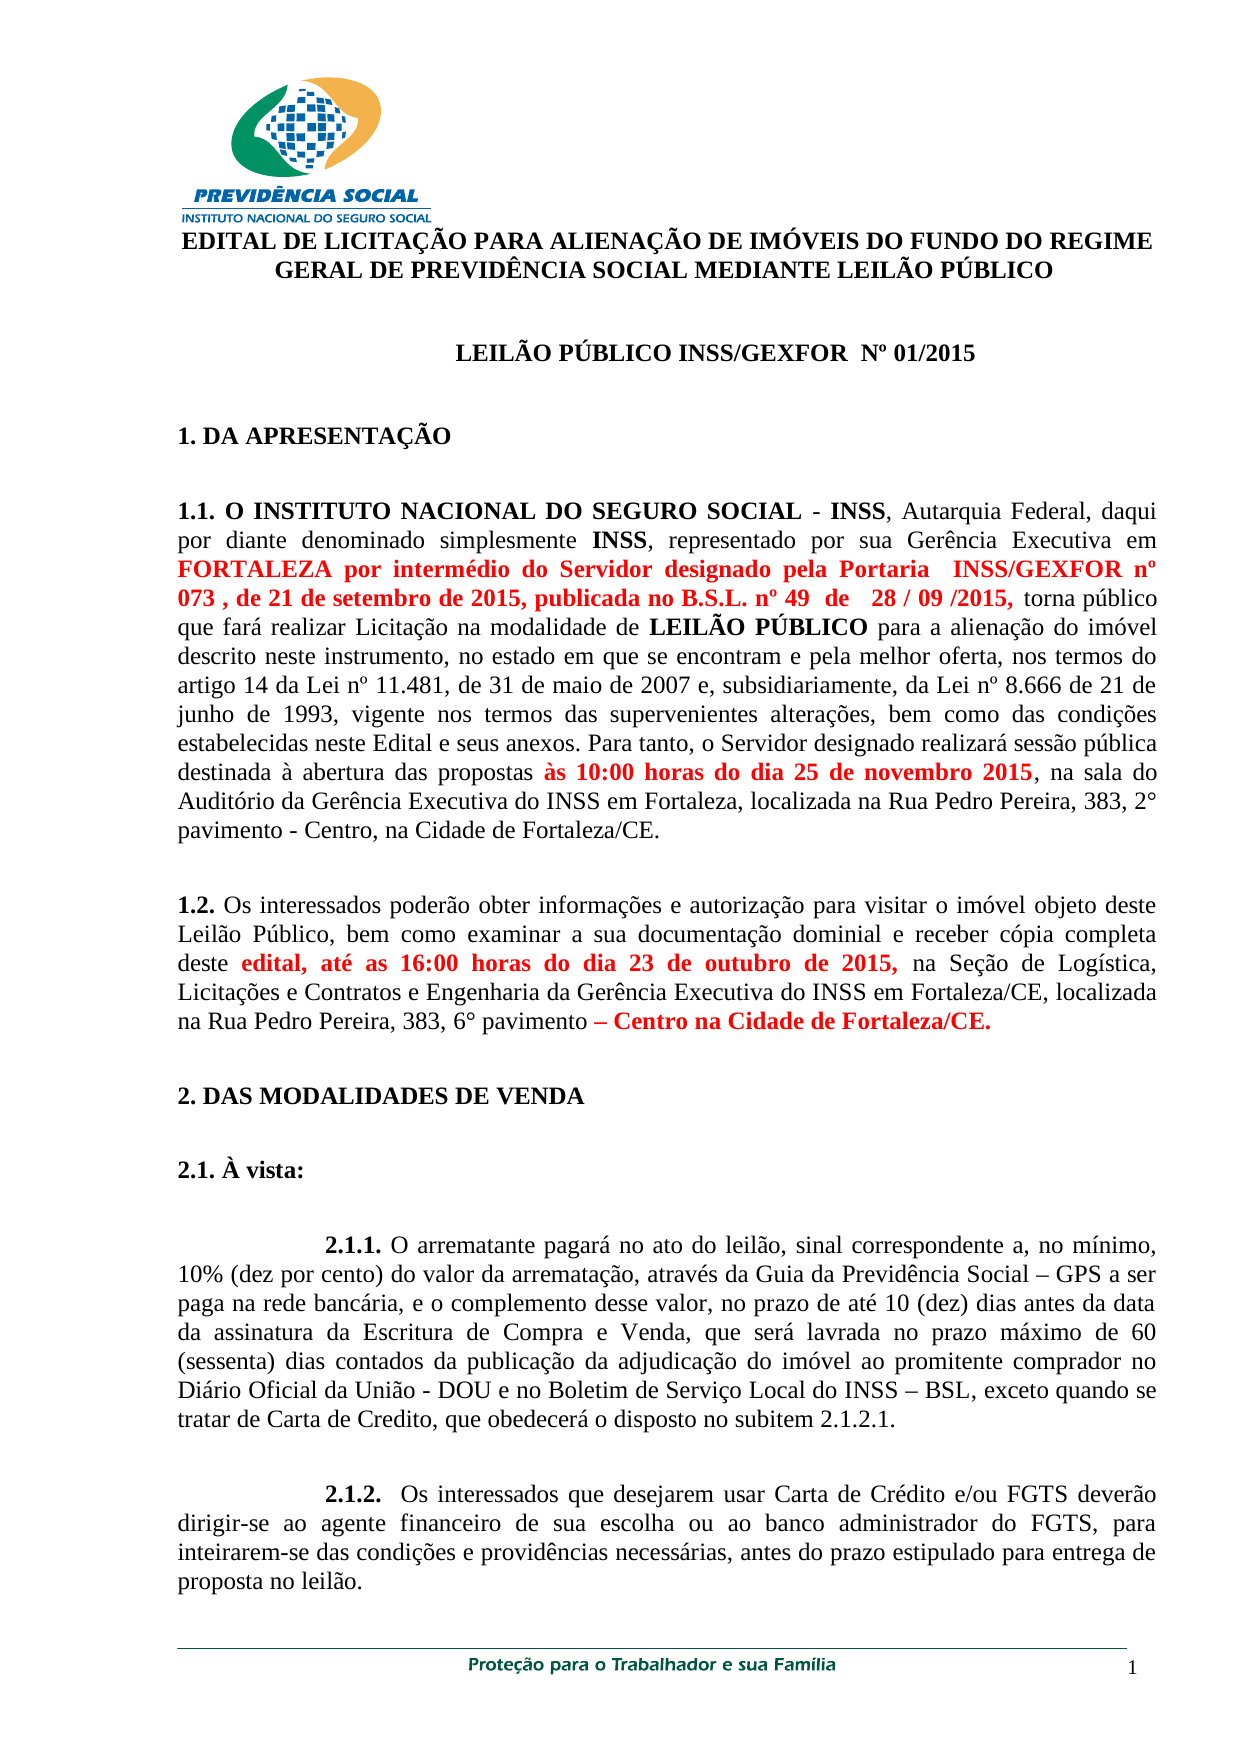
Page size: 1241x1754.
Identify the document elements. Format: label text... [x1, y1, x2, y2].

text 2.1.1. O arrematante pagará no ato do leilão, sinal correspondente a, no mínimo, 10% (dez por cento) do valor da arrematação, através da Guia da Previdência Social – GPS a ser paga na rede bancária, e o complemento desse valor, no prazo de até 10 (dez) dias antes da data da assinatura da Escritura de Compra e Venda, que será lavrada no prazo máximo de 60 (sessenta) dias contados da publicação da adjudicação do imóvel ao promitente comprador no Diário Oficial da União - DOU e no Boletim de Serviço Local do INSS – BSL, exceto quando se tratar de Carta de Credito, que obedecerá o disposto no subitem 2.1.2.1. [177, 1230, 1157, 1433]
text 2.1.2. Os interessados que desejarem usar Carta de Crédito e/ou FGTS deverão dirigir-se ao agente financeiro de sua escolha ou ao banco administrador do FGTS, para inteirarem-se das condições e providências necessárias, antes do prazo estipulado para entrega de proposta no leilão. [177, 1479, 1157, 1595]
text 1.1. O INSTITUTO NACIONAL DO SEGURO SOCIAL - INSS, Autarquia Federal, daqui por diante denominado simplesmente INSS, representado por sua Gerência Executiva em FORTALEZA por intermédio do Servidor designado pela Portaria INSS/GEXFOR nº 073 , de 21 de setembro de 2015, publicada no B.S.L. nº 49 de 28 / 09 /2015, torna público que fará realizar Licitação na modalidade de LEILÃO PÚBLICO para a alienação do imóvel descrito neste instrumento, no estado em que se encontram e pela melhor oferta, nos termos do artigo 14 da Lei nº 11.481, de 31 de maio de 2007 e, subsidiariamente, da Lei nº 8.666 de 21 de junho de 1993, vigente nos termos das supervenientes alterações, bem como das condições estabelecidas neste Edital e seus anexos. Para tanto, o Servidor designado realizará sessão pública destinada à abertura das propostas às 10:00 horas do dia 25 de novembro 2015, na sala do Auditório da Gerência Executiva do INSS em Fortaleza, localizada na Rua Pedro Pereira, 383, 2° pavimento - Centro, na Cidade de Fortaleza/CE. [177, 496, 1157, 844]
text 1.2. Os interessados poderão obter informações e autorização para visitar o imóvel objeto deste Leilão Público, bem como examinar a sua documentação dominial e receber cópia completa deste edital, até as 16:00 horas do dia 23 de outubro de 2015, na Seção de Logística, Licitações e Contratos e Engenharia da Gerência Executiva do INSS em Fortaleza/CE, localizada na Rua Pedro Pereira, 383, 6° pavimento – Centro na Cidade de Fortaleza/CE. [177, 890, 1157, 1035]
text 1. DA APRESENTAÇÃO [177, 421, 1157, 450]
text EDITAL DE LICITAÇÃO PARA ALIENAÇÃO DE IMÓVEIS DO FUNDO DO REGIME GERAL DE PREVIDÊNCIA SOCIAL MEDIANTE LEILÃO PÚBLICO [177, 226, 1157, 284]
text LEILÃO PÚBLICO INSS/GEXFOR Nº 01/2015 [177, 338, 1157, 367]
text 2.1. À vista: [177, 1155, 1157, 1184]
text 2. DAS MODALIDADES DE VENDA [177, 1081, 1157, 1110]
